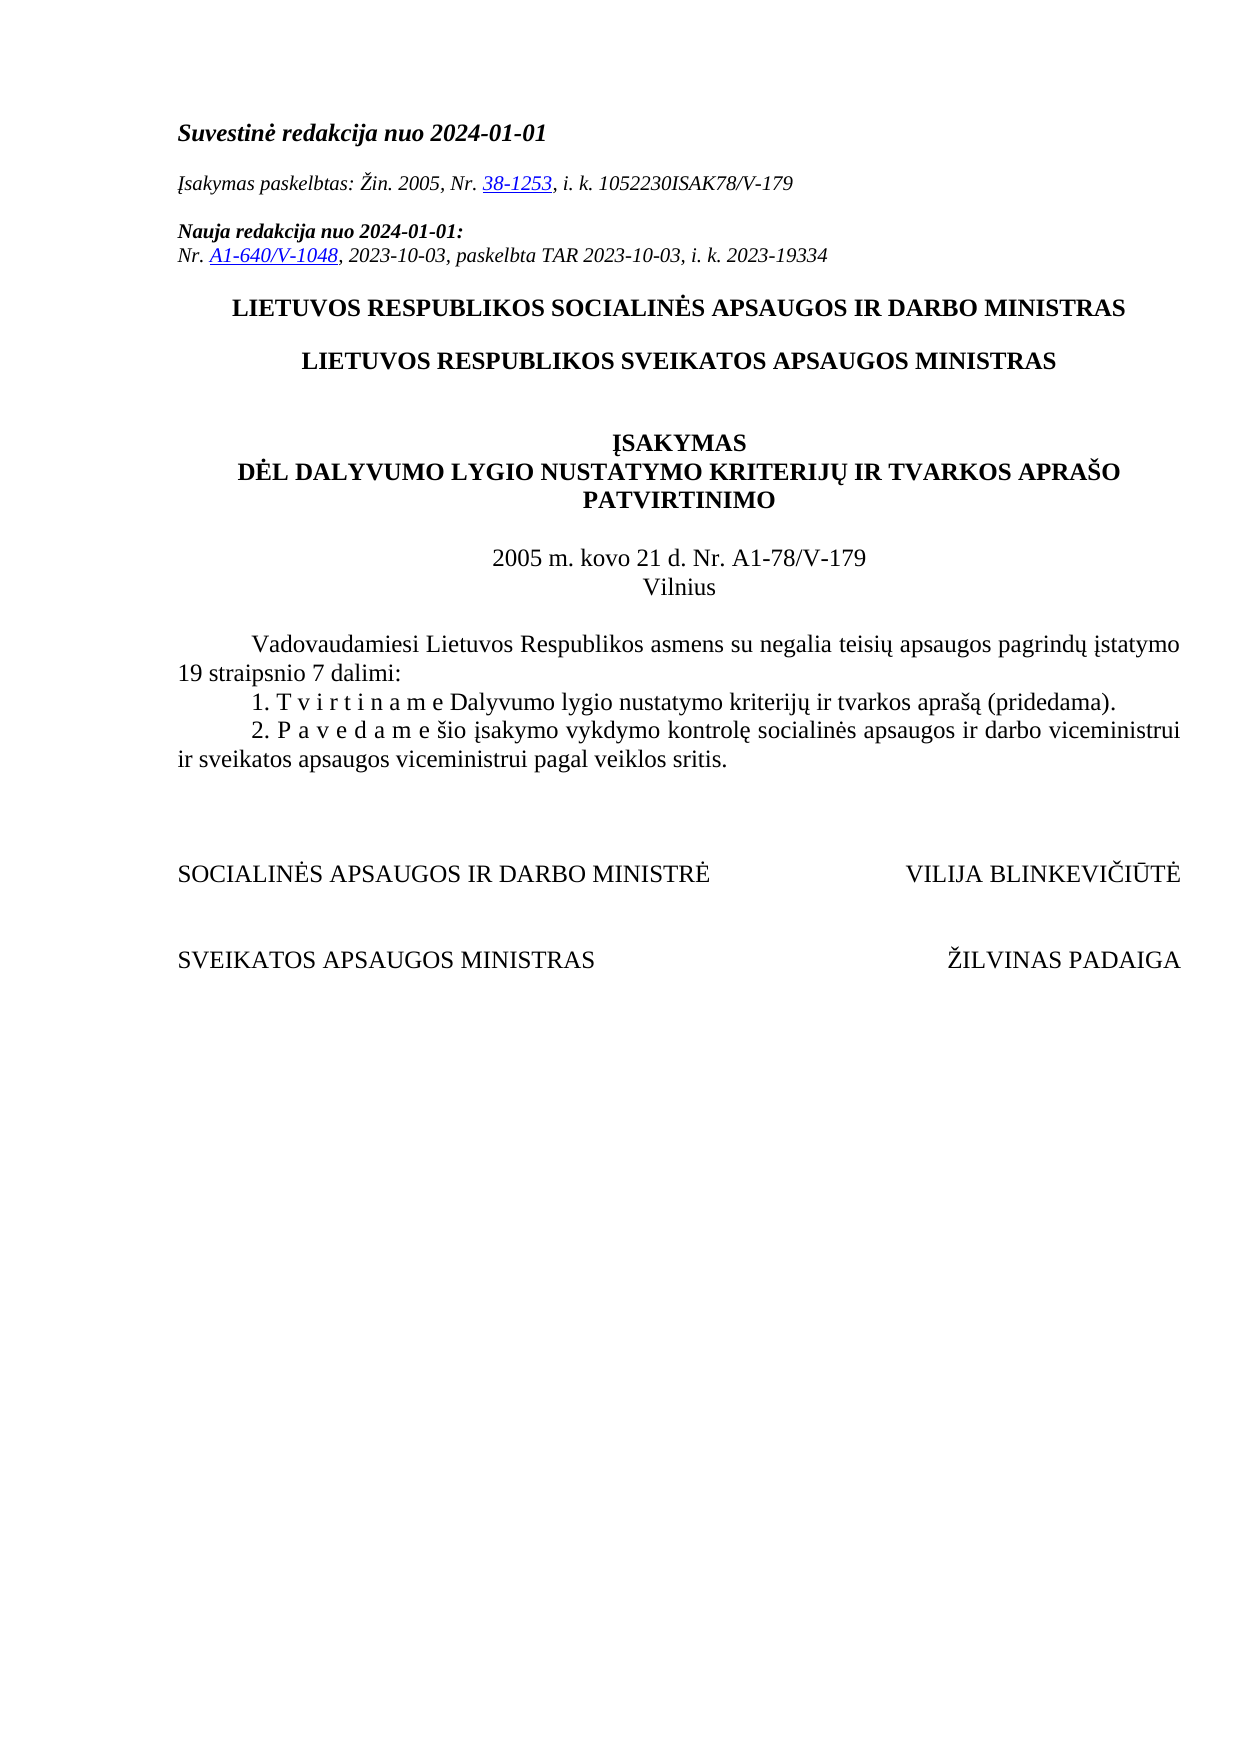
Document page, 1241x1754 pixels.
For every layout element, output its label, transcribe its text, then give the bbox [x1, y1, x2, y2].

text LIETUVOS RESPUBLIKOS SOCIALINĖS APSAUGOS IR DARBO MINISTRAS [177, 293, 1181, 322]
text SVEIKATOS APSAUGOS MINISTRAS ŽILVINAS PADAIGA [177, 945, 1181, 974]
text 2005 m. kovo 21 d. Nr. A1-78/V-179 [177, 543, 1181, 572]
text 1. T v i r t i n a m e Dalyvumo lygio nustatymo kriterijų ir tvarkos aprašą (pridedama). [177, 687, 1181, 715]
text Suvestinė redakcija nuo 2024-01-01 [177, 118, 1181, 147]
text DĖL DALYVUMO LYGIO NUSTATYMO KRITERIJŲ IR TVARKOS APRAŠO [177, 457, 1181, 485]
text ĮSAKYMAS [177, 428, 1181, 457]
text Vadovaudamiesi Lietuvos Respublikos asmens su negalia teisių apsaugos pagrindų įstatymo 19 straipsnio 7 dalimi: [177, 629, 1181, 687]
text Nauja redakcija nuo 2024-01-01: [177, 219, 1181, 243]
text Vilnius [177, 572, 1181, 600]
text Nr. A1-640/V-1048, 2023-10-03, paskelbta TAR 2023-10-03, i. k. 2023-19334 [177, 243, 1181, 267]
text SOCIALINĖS APSAUGOS IR DARBO MINISTRĖ VILIJA BLINKEVIČIŪTĖ [177, 859, 1181, 888]
text 2. P a v e d a m e šio įsakymo vykdymo kontrolę socialinės apsaugos ir darbo viceministrui ir sveikatos apsaugos viceministrui pagal veiklos sritis. [177, 715, 1181, 773]
text lietuvos respublikos sveikatos apsaugos ministras [177, 346, 1181, 375]
text Įsakymas paskelbtas: Žin. 2005, Nr. 38-1253, i. k. 1052230ISAK78/V-179 [177, 171, 1181, 195]
text PATVIRTINIMO [177, 485, 1181, 514]
